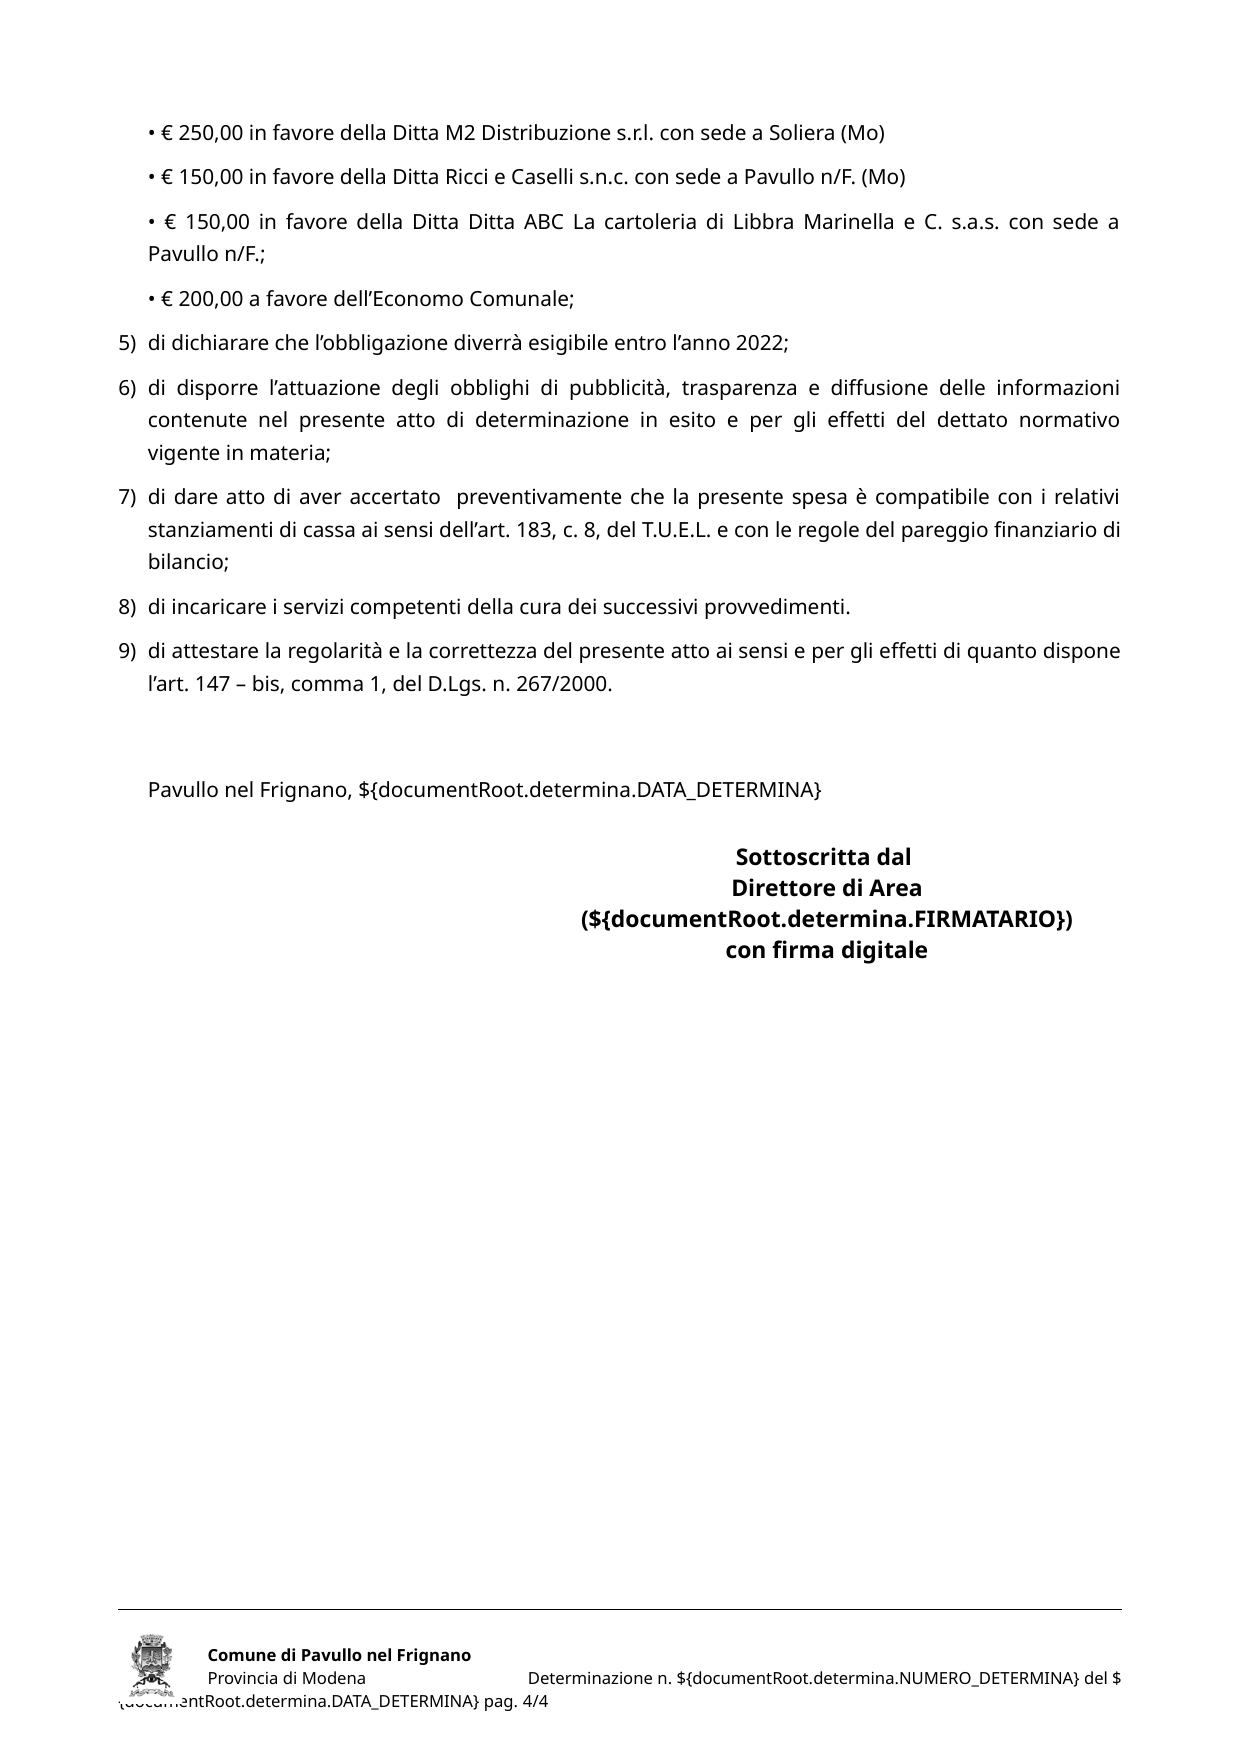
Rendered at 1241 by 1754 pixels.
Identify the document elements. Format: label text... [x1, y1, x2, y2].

text (${documentRoot.determina.FIRMATARIO}) [532, 903, 1122, 934]
list • € 250,00 in favore della Ditta M2 Distribuzione s.r.l. con sede a Soliera (Mo) [118, 118, 1122, 147]
list di attestare la regolarità e la correttezza del presente atto ai sensi e per gli effetti di quanto dispone l’art. 147 – bis, comma 1, del D.Lgs. n. 267/2000. [118, 636, 1122, 697]
list • € 150,00 in favore della Ditta Ricci e Caselli s.n.c. con sede a Pavullo n/F. (Mo) [118, 162, 1122, 191]
list di dichiarare che l’obbligazione diverrà esigibile entro l’anno 2022; [118, 328, 1122, 357]
text con firma digitale [532, 934, 1122, 965]
text Sottoscritta dal [532, 840, 1122, 872]
list • € 150,00 in favore della Ditta Ditta ABC La cartoleria di Libbra Marinella e C. s.a.s. con sede a Pavullo n/F.; [118, 207, 1122, 268]
list di dare atto di aver accertato preventivamente che la presente spesa è compatibile con i relativi stanziamenti di cassa ai sensi dell’art. 183, c. 8, del T.U.E.L. e con le regole del pareggio finanziario di bilancio; [118, 482, 1122, 576]
list di disporre l’attuazione degli obblighi di pubblicità, trasparenza e diffusione delle informazioni contenute nel presente atto di determinazione in esito e per gli effetti del dettato normativo vigente in materia; [118, 373, 1122, 466]
text Direttore di Area [532, 872, 1122, 903]
text Pavullo nel Frignano, ${documentRoot.determina.DATA_DETERMINA} [118, 775, 1122, 804]
list • € 200,00 a favore dell’Economo Comunale; [118, 284, 1122, 312]
picture [120, 1631, 183, 1704]
list di incaricare i servizi competenti della cura dei successivi provvedimenti. [118, 592, 1122, 620]
